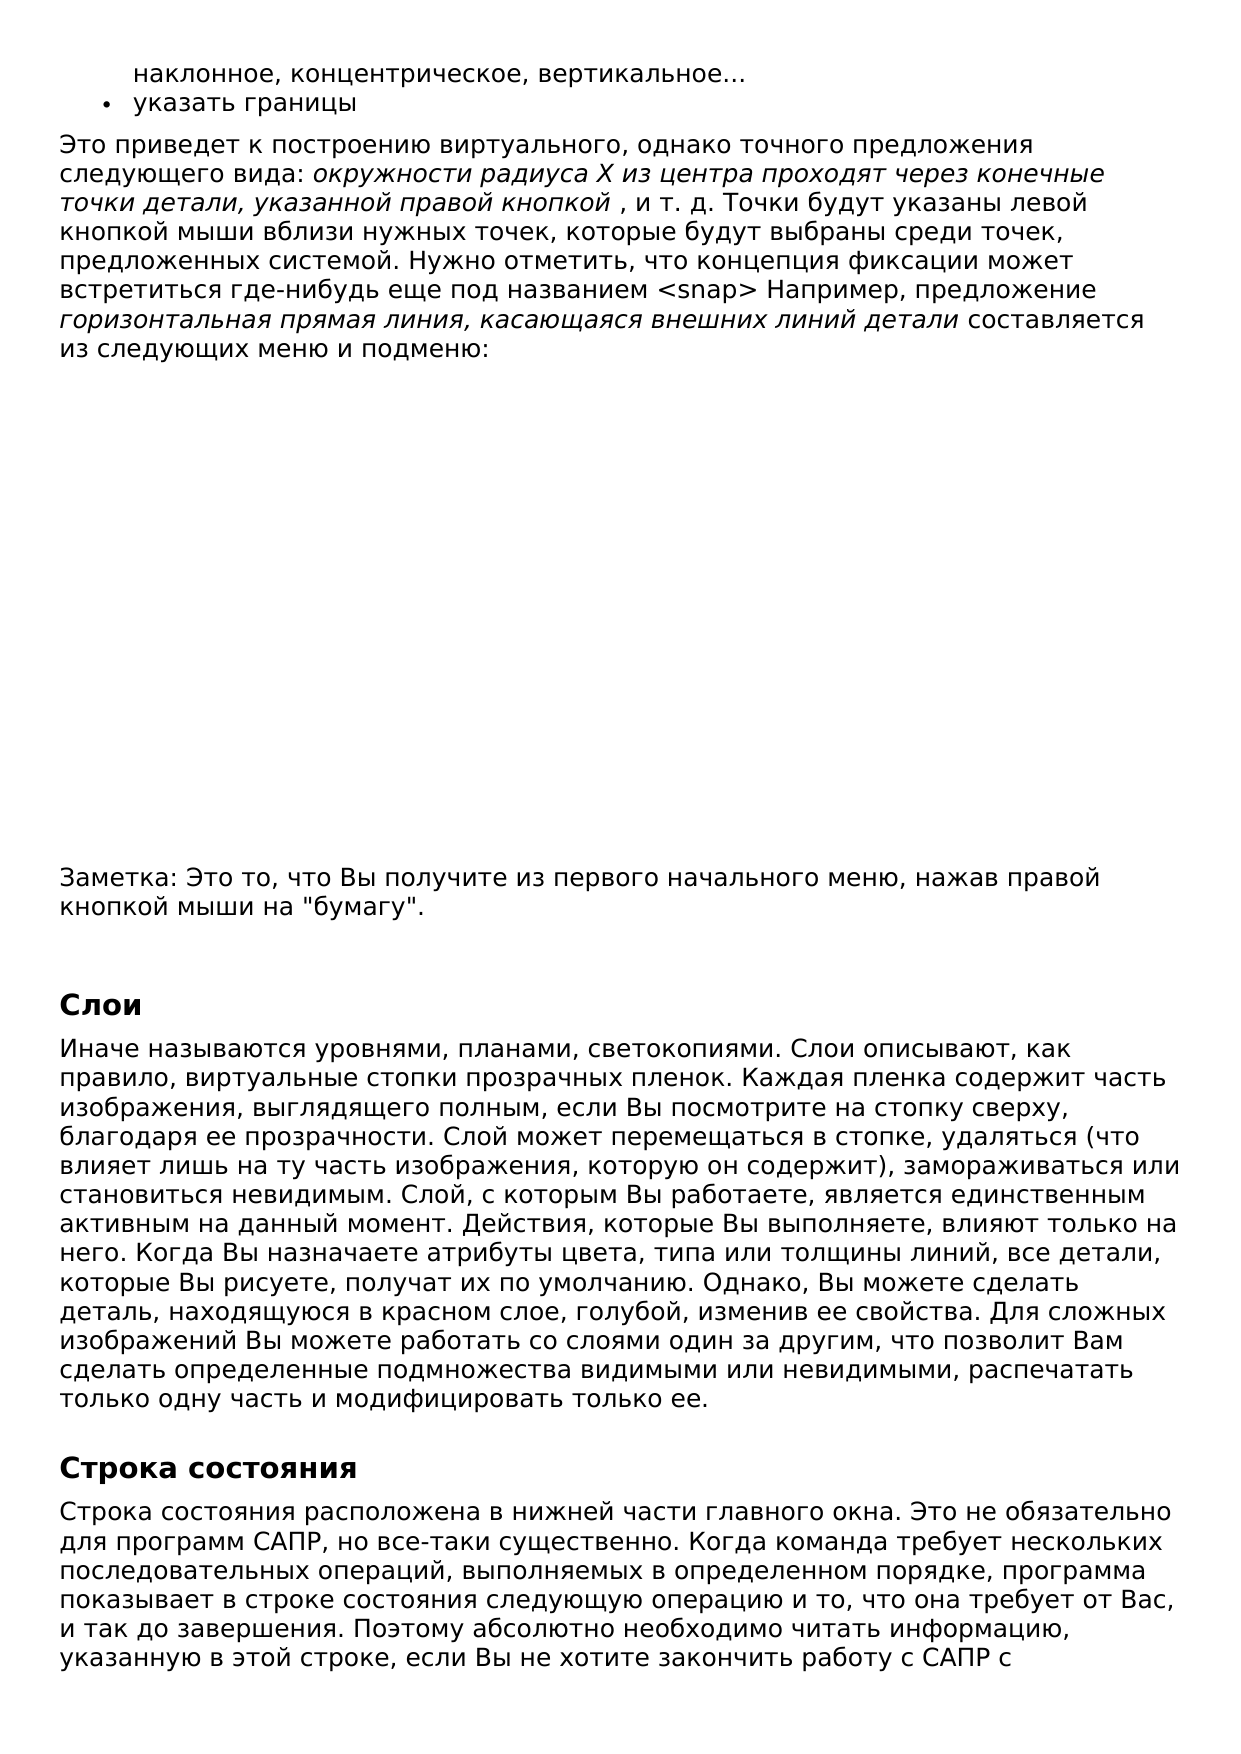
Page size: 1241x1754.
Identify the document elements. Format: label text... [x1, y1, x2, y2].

list наклонное, концентрическое, вертикальное... [103, 59, 1181, 88]
text Заметка: Это то, что Вы получите из первого начального меню, нажав правой кнопкой мыши на "бумагу". [59, 834, 1181, 950]
subtitle Строка состояния [59, 1451, 1181, 1485]
text Это приведет к построению виртуального, однако точного предложения следующего вида: окружности радиуса X из центра проходят через конечные точки детали, указанной правой кнопкой , и т. д. Точки будут указаны левой кнопкой мыши вблизи нужных точек, которые будут выбраны среди точек, предложенных системой. Нужно отметить, что концепция фиксации может встретиться где-нибудь еще под названием <snap> Например, предложение горизонтальная прямая линия, касающаяся внешних линий детали составляется из следующих меню и подменю: [59, 130, 1181, 363]
list указать границы [103, 88, 1181, 117]
subtitle Слои [59, 988, 1181, 1022]
text Строка состояния расположена в нижней части главного окна. Это не обязательно для программ САПР, но все-таки существенно. Когда команда требует нескольких последовательных операций, выполняемых в определенном порядке, программа показывает в строке состояния следующую операцию и то, что она требует от Вас, и так до завершения. Поэтому абсолютно необходимо читать информацию, указанную в этой строке, если Вы не хотите закончить работу с САПР с [59, 1497, 1181, 1672]
text Иначе называются уровнями, планами, светокопиями. Слои описывают, как правило, виртуальные стопки прозрачных пленок. Каждая пленка содержит часть изображения, выглядящего полным, если Вы посмотрите на стопку сверху, благодаря ее прозрачности. Слой может перемещаться в стопке, удаляться (что влияет лишь на ту часть изображения, которую он содержит), замораживаться или становиться невидимым. Слой, с которым Вы работаете, является единственным активным на данный момент. Действия, которые Вы выполняете, влияют только на него. Когда Вы назначаете атрибуты цвета, типа или толщины линий, все детали, которые Вы рисуете, получат их по умолчанию. Однако, Вы можете сделать деталь, находящуюся в красном слое, голубой, изменив ее свойства. Для сложных изображений Вы можете работать со слоями один за другим, что позволит Вам сделать определенные подмножества видимыми или невидимыми, распечатать только одну часть и модифицировать только ее. [59, 1034, 1181, 1413]
